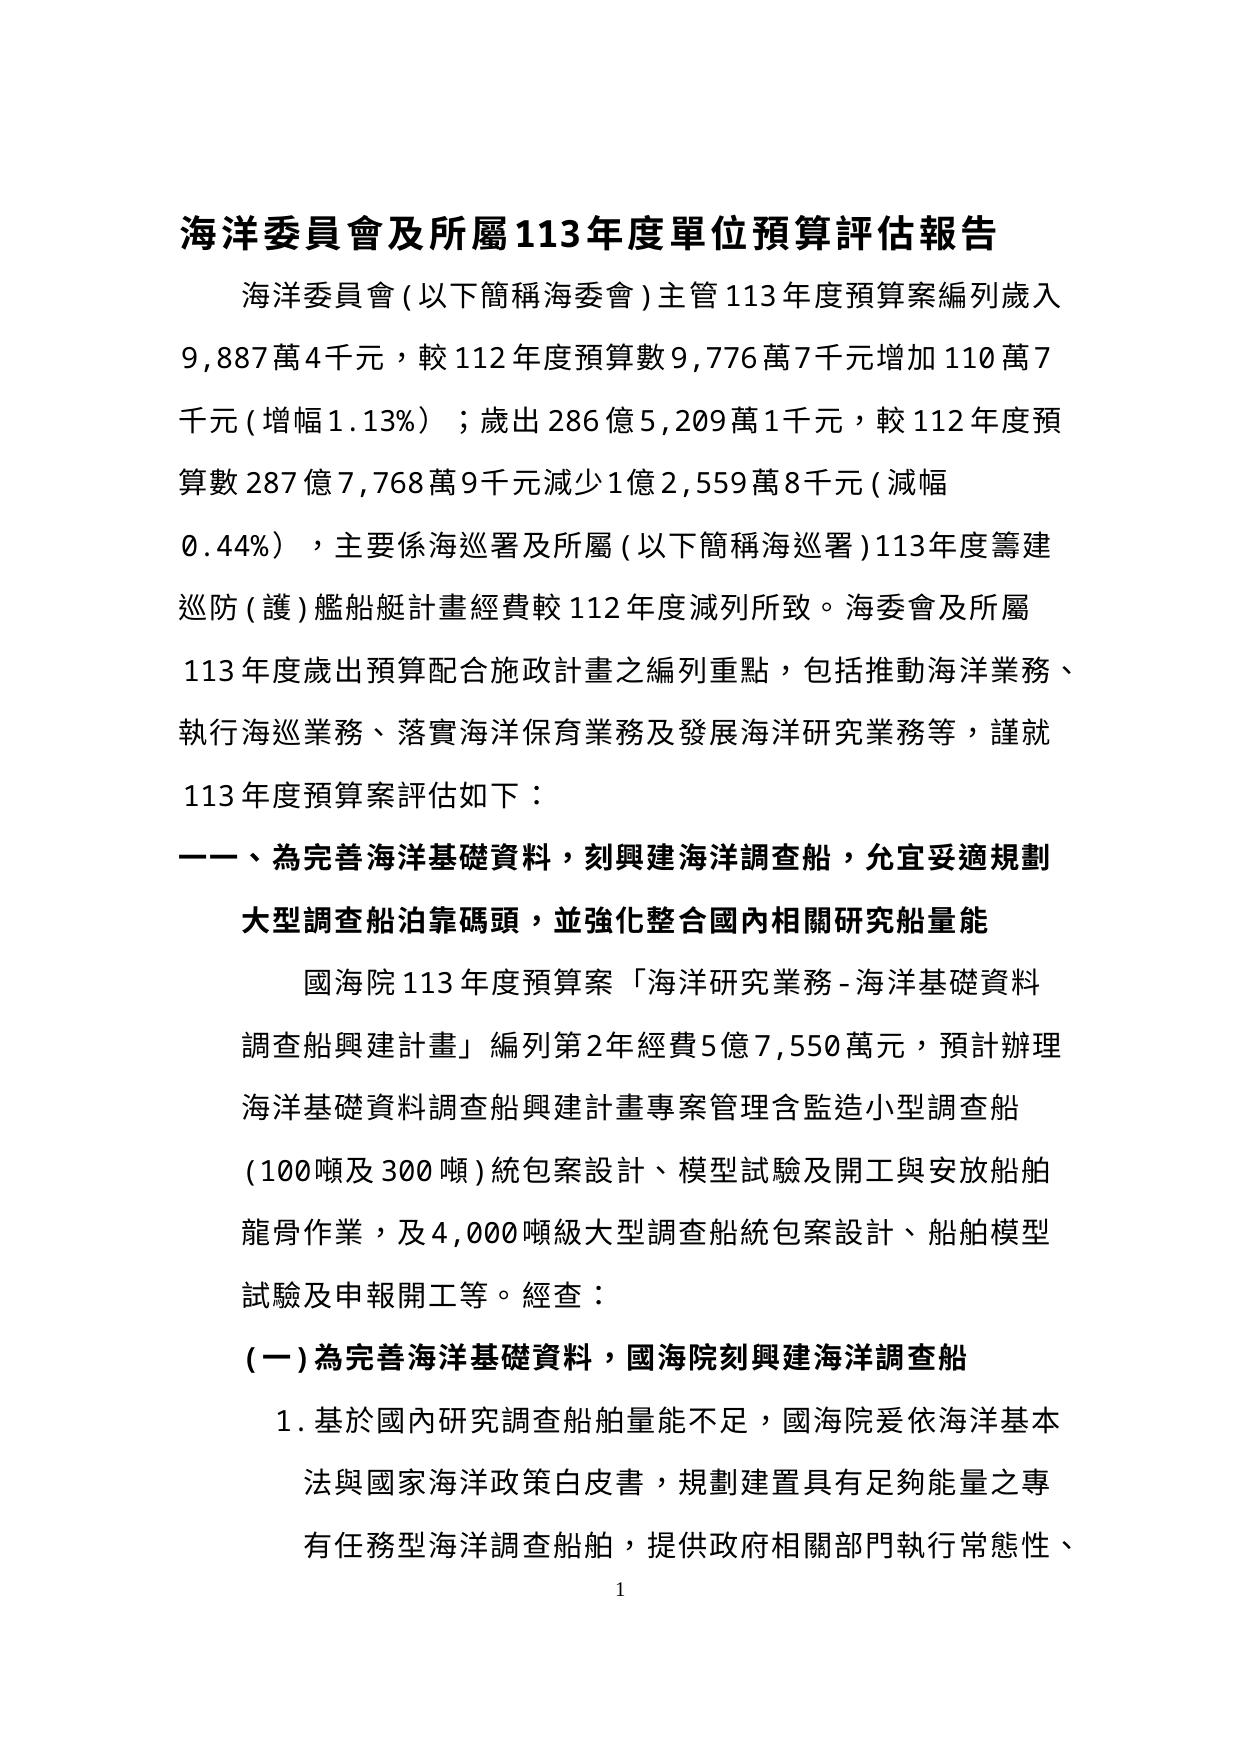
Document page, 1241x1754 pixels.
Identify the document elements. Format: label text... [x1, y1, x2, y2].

text 海洋委員會及所屬113年度單位預算評估報告 [177, 189, 1063, 252]
text 海洋委員會(以下簡稱海委會)主管113年度預算案編列歲入9,887萬4千元，較112年度預算數9,776萬7千元增加110萬7千元(增幅1.13%）；歲出286億5,209萬1千元，較112年度預算數287億7,768萬9千元減少1億2,559萬8千元(減幅0.44%），主要係海巡署及所屬(以下簡稱海巡署)113年度籌建巡防(護)艦船艇計畫經費較112年度減列所致。海委會及所屬113年度歲出預算配合施政計畫之編列重點，包括推動海洋業務、執行海巡業務、落實海洋保育業務及發展海洋研究業務等，謹就113年度預算案評估如下： [176, 252, 1063, 814]
text 1.基於國內研究調查船舶量能不足，國海院爰依海洋基本法與國家海洋政策白皮書，規劃建置具有足夠能量之專有任務型海洋調查船舶，提供政府相關部門執行常態性、週期性之海洋基礎資料調查，刻正執行行政院111年3月核定之「海洋基礎資料調查船興建中長程個案計畫(112-115)」，預定於115年完成3艘調查船建造，總經費31億元，分4年辦理。 [266, 1377, 1063, 1564]
text 一一、為完善海洋基礎資料，刻興建海洋調查船，允宜妥適規劃大型調查船泊靠碼頭，並強化整合國內相關研究船量能 [177, 814, 1063, 939]
text (一)為完善海洋基礎資料，國海院刻興建海洋調查船 [236, 1314, 1063, 1377]
text 國海院113年度預算案「海洋研究業務-海洋基礎資料調查船興建計畫」編列第2年經費5億7,550萬元，預計辦理海洋基礎資料調查船興建計畫專案管理含監造小型調查船(100噸及300噸)統包案設計、模型試驗及開工與安放船舶龍骨作業，及4,000噸級大型調查船統包案設計、船舶模型試驗及申報開工等。經查： [236, 939, 1063, 1314]
